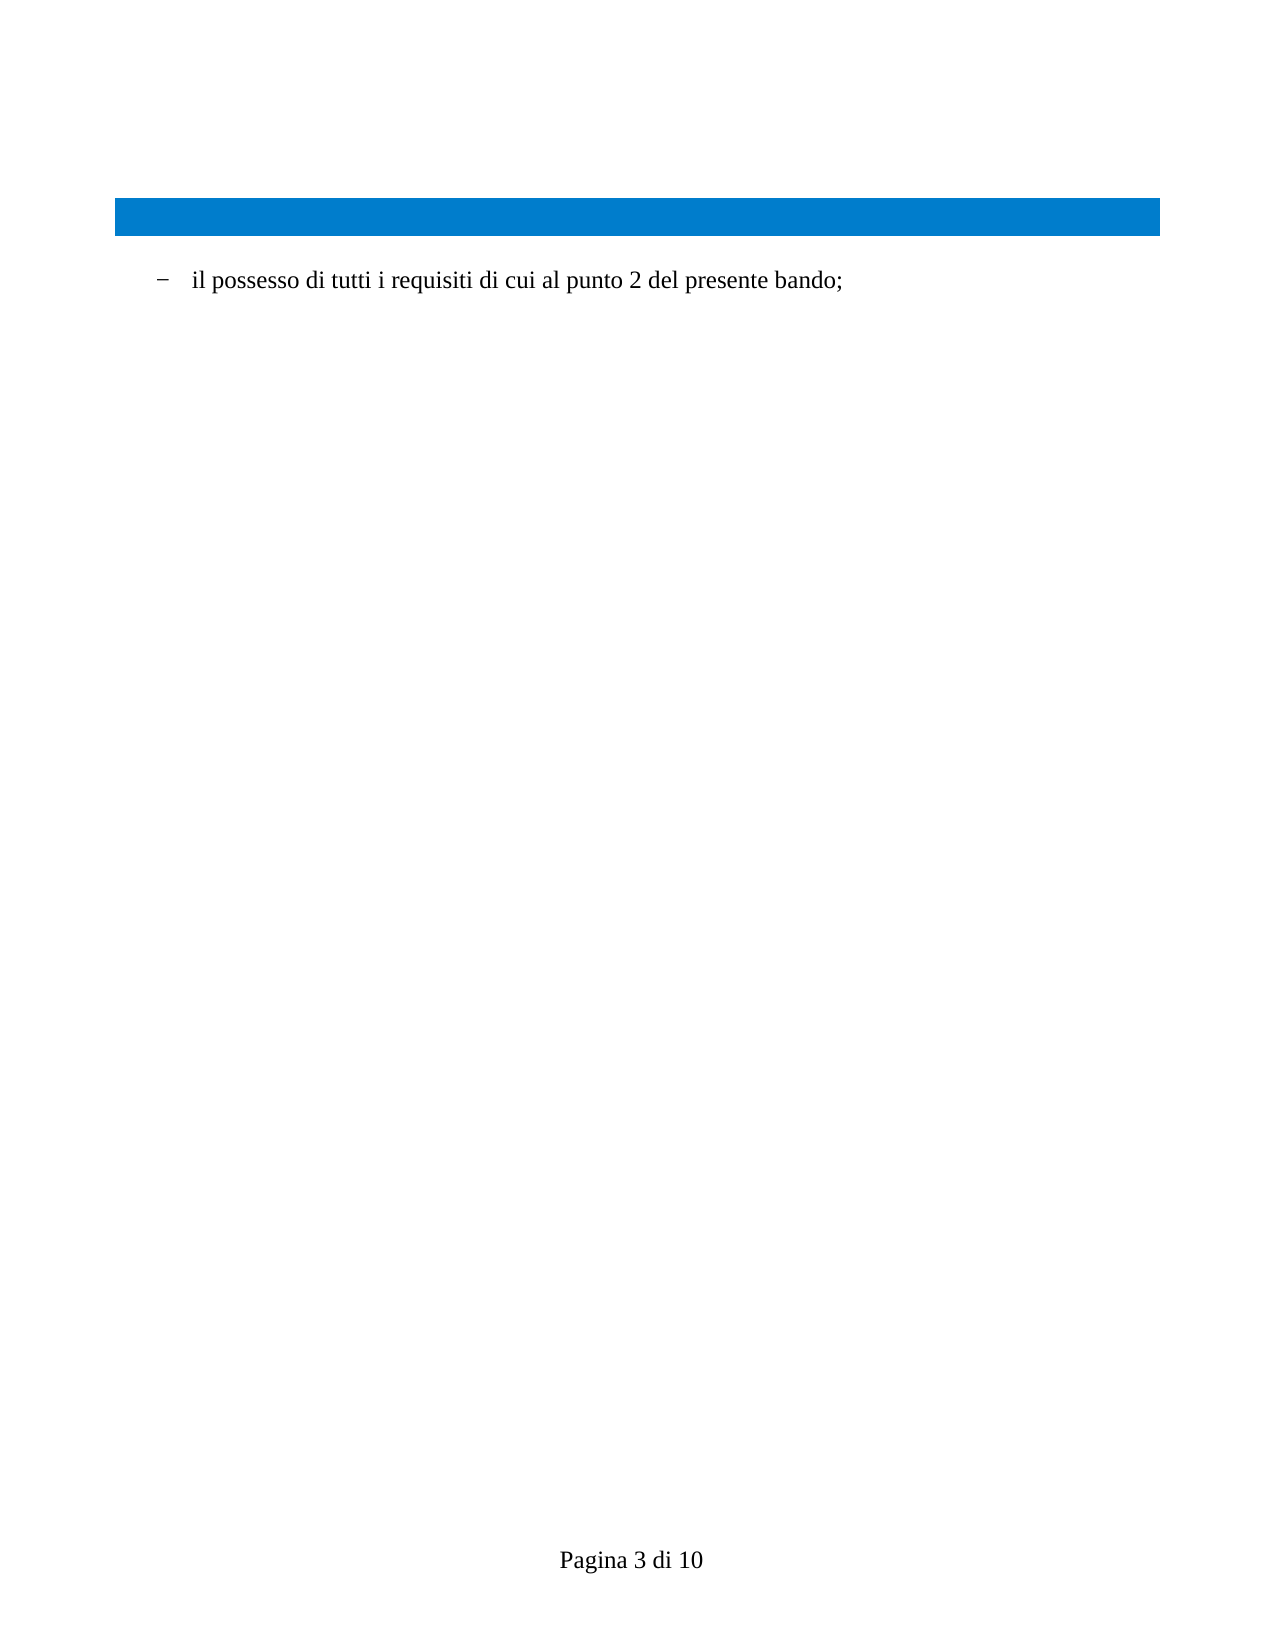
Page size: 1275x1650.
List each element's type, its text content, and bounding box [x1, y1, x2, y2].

text − il possesso di tutti i requisiti di cui al punto 2 del presente bando; [156, 265, 1175, 294]
